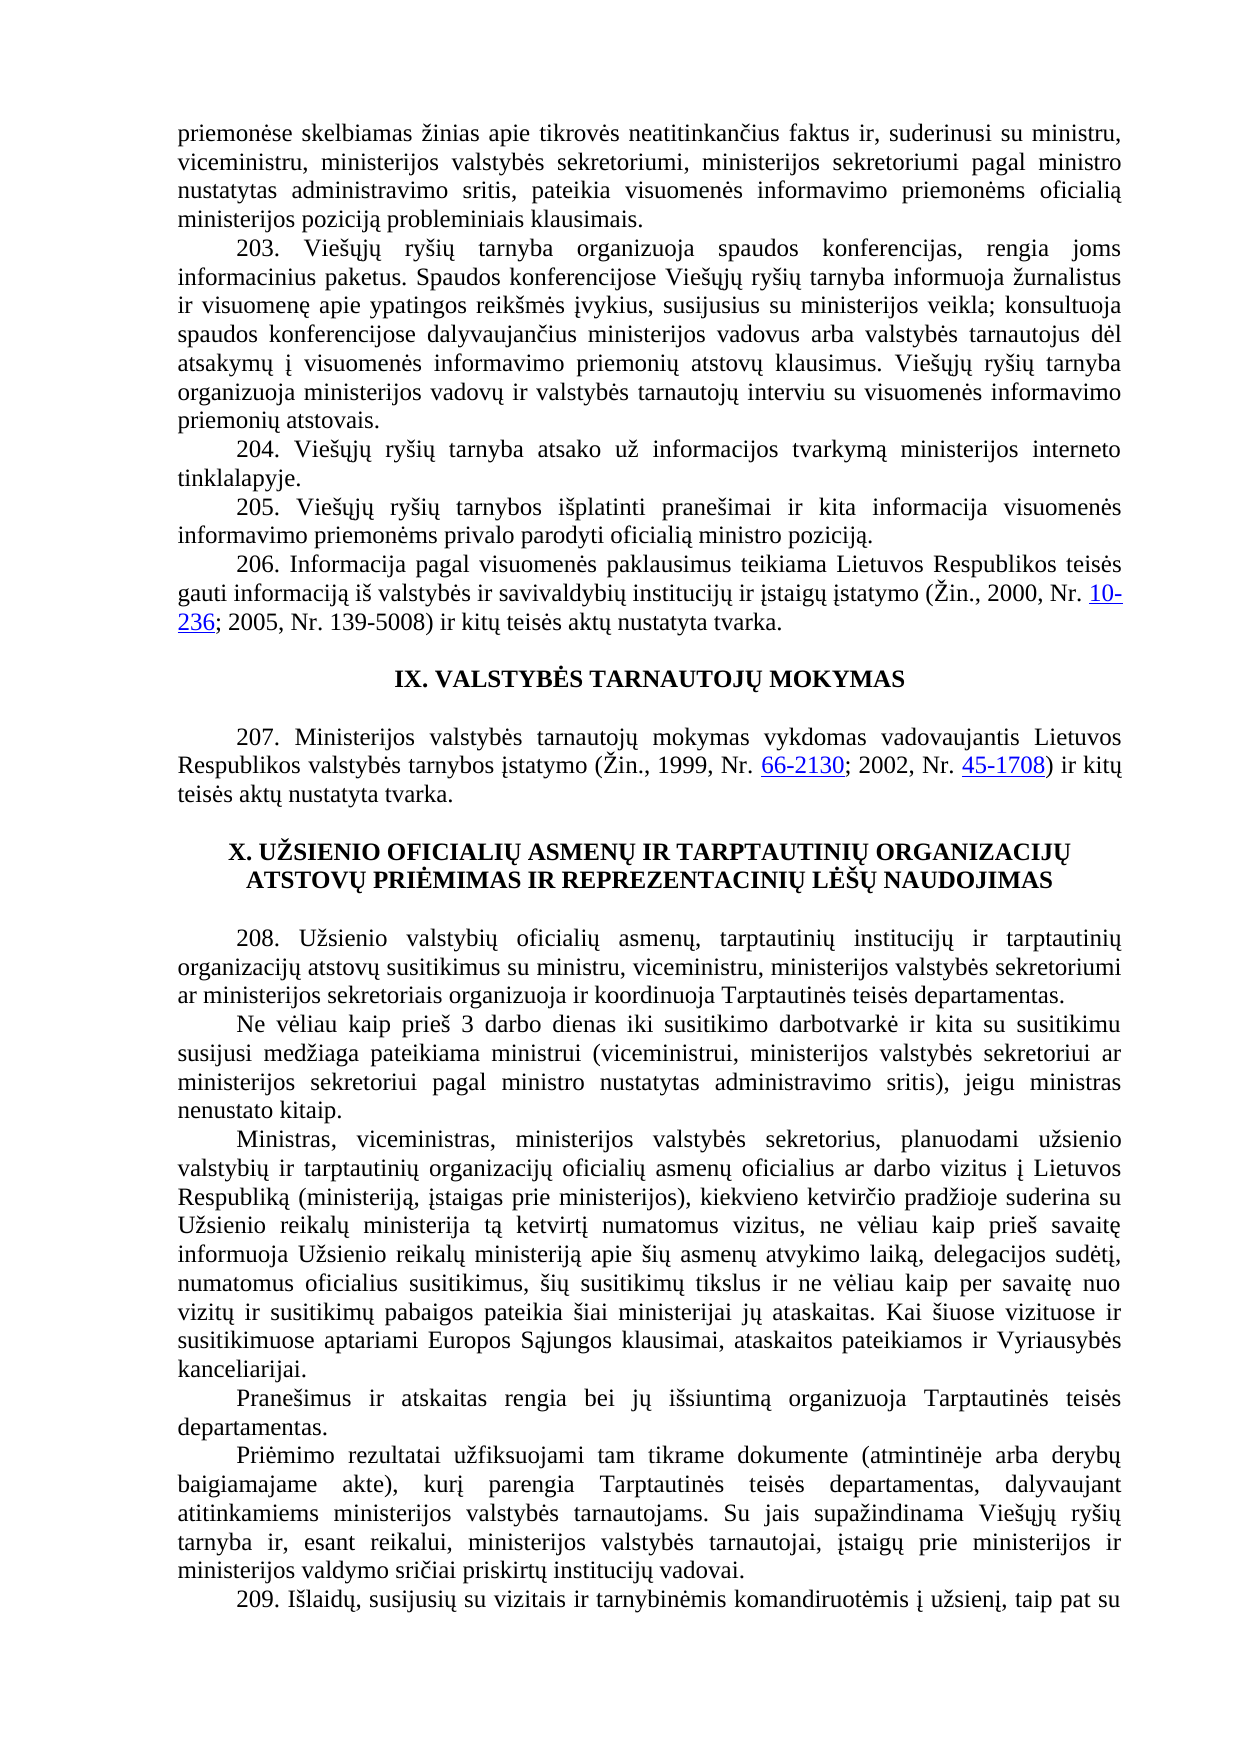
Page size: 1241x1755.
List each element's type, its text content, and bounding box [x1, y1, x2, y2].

text Pranešimus ir atskaitas rengia bei jų išsiuntimą organizuoja Tarptautinės teisės departamentas. [177, 1383, 1122, 1441]
text Ne vėliau kaip prieš 3 darbo dienas iki susitikimo darbotvarkė ir kita su susitikimu susijusi medžiaga pateikiama ministrui (viceministrui, ministerijos valstybės sekretoriui ar ministerijos sekretoriui pagal ministro nustatytas administravimo sritis), jeigu ministras nenustato kitaip. [177, 1009, 1122, 1124]
text 204. Viešųjų ryšių tarnyba atsako už informacijos tvarkymą ministerijos interneto tinklalapyje. [177, 434, 1122, 492]
text IX. VALSTYBĖS TARNAUTOJŲ MOKYMAS [177, 664, 1122, 693]
text 209. Išlaidų, susijusių su vizitais ir tarnybinėmis komandiruotėmis į užsienį, taip pat su [177, 1584, 1122, 1613]
text priemonėse skelbiamas žinias apie tikrovės neatitinkančius faktus ir, suderinusi su ministru, viceministru, ministerijos valstybės sekretoriumi, ministerijos sekretoriumi pagal ministro nustatytas administravimo sritis, pateikia visuomenės informavimo priemonėms oficialią ministerijos poziciją probleminiais klausimais. [177, 118, 1122, 233]
text 205. Viešųjų ryšių tarnybos išplatinti pranešimai ir kita informacija visuomenės informavimo priemonėms privalo parodyti oficialią ministro poziciją. [177, 492, 1122, 549]
text X. UŽSIENIO OFICIALIŲ ASMENŲ IR TARPTAUTINIŲ ORGANIZACIJŲ ATSTOVŲ PRIĖMIMAS IR REPREZENTACINIŲ LĖŠŲ NAUDOJIMAS [177, 837, 1122, 894]
text 208. Užsienio valstybių oficialių asmenų, tarptautinių institucijų ir tarptautinių organizacijų atstovų susitikimus su ministru, viceministru, ministerijos valstybės sekretoriumi ar ministerijos sekretoriais organizuoja ir koordinuoja Tarptautinės teisės departamentas. [177, 923, 1122, 1009]
text Priėmimo rezultatai užfiksuojami tam tikrame dokumente (atmintinėje arba derybų baigiamajame akte), kurį parengia Tarptautinės teisės departamentas, dalyvaujant atitinkamiems ministerijos valstybės tarnautojams. Su jais supažindinama Viešųjų ryšių tarnyba ir, esant reikalui, ministerijos valstybės tarnautojai, įstaigų prie ministerijos ir ministerijos valdymo sričiai priskirtų institucijų vadovai. [177, 1441, 1122, 1584]
text 206. Informacija pagal visuomenės paklausimus teikiama Lietuvos Respublikos teisės gauti informaciją iš valstybės ir savivaldybių institucijų ir įstaigų įstatymo (Žin., 2000, Nr. 10-236; 2005, Nr. 139-5008) ir kitų teisės aktų nustatyta tvarka. [177, 549, 1122, 636]
text 207. Ministerijos valstybės tarnautojų mokymas vykdomas vadovaujantis Lietuvos Respublikos valstybės tarnybos įstatymo (Žin., 1999, Nr. 66-2130; 2002, Nr. 45-1708) ir kitų teisės aktų nustatyta tvarka. [177, 722, 1122, 808]
text 203. Viešųjų ryšių tarnyba organizuoja spaudos konferencijas, rengia joms informacinius paketus. Spaudos konferencijose Viešųjų ryšių tarnyba informuoja žurnalistus ir visuomenę apie ypatingos reikšmės įvykius, susijusius su ministerijos veikla; konsultuoja spaudos konferencijose dalyvaujančius ministerijos vadovus arba valstybės tarnautojus dėl atsakymų į visuomenės informavimo priemonių atstovų klausimus. Viešųjų ryšių tarnyba organizuoja ministerijos vadovų ir valstybės tarnautojų interviu su visuomenės informavimo priemonių atstovais. [177, 233, 1122, 434]
text Ministras, viceministras, ministerijos valstybės sekretorius, planuodami užsienio valstybių ir tarptautinių organizacijų oficialių asmenų oficialius ar darbo vizitus į Lietuvos Respubliką (ministeriją, įstaigas prie ministerijos), kiekvieno ketvirčio pradžioje suderina su Užsienio reikalų ministerija tą ketvirtį numatomus vizitus, ne vėliau kaip prieš savaitę informuoja Užsienio reikalų ministeriją apie šių asmenų atvykimo laiką, delegacijos sudėtį, numatomus oficialius susitikimus, šių susitikimų tikslus ir ne vėliau kaip per savaitę nuo vizitų ir susitikimų pabaigos pateikia šiai ministerijai jų ataskaitas. Kai šiuose vizituose ir susitikimuose aptariami Europos Sąjungos klausimai, ataskaitos pateikiamos ir Vyriausybės kanceliarijai. [177, 1124, 1122, 1383]
